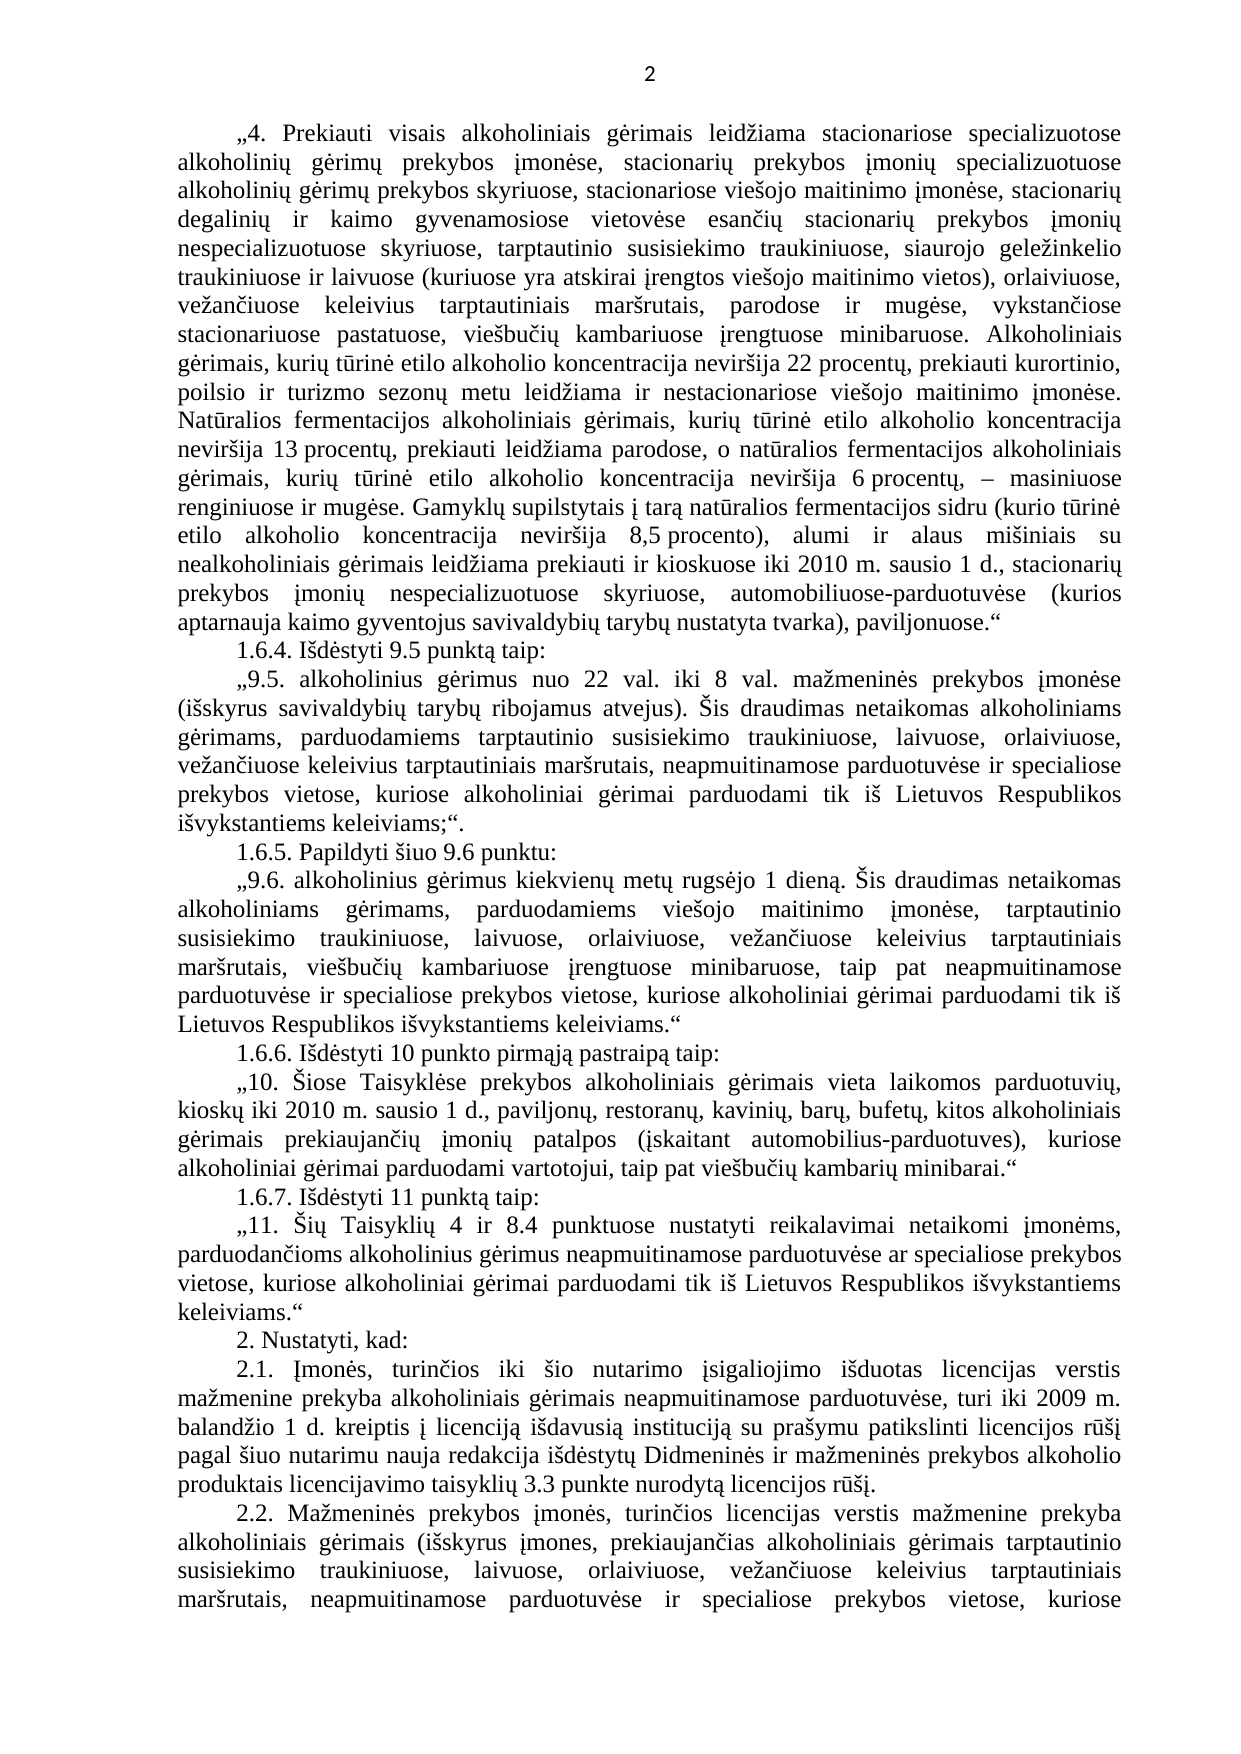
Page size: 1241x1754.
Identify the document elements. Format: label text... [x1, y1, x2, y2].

text 1.6.5. Papildyti šiuo 9.6 punktu: [177, 837, 1122, 866]
text „4. Prekiauti visais alkoholiniais gėrimais leidžiama stacionariose specializuotose alkoholinių gėrimų prekybos įmonėse, stacionarių prekybos įmonių specializuotuose alkoholinių gėrimų prekybos skyriuose, stacionariose viešojo maitinimo įmonėse, stacionarių degalinių ir kaimo gyvenamosiose vietovėse esančių stacionarių prekybos įmonių nespecializuotuose skyriuose, tarptautinio susisiekimo traukiniuose, siaurojo geležinkelio traukiniuose ir laivuose (kuriuose yra atskirai įrengtos viešojo maitinimo vietos), orlaiviuose, vežančiuose keleivius tarptautiniais maršrutais, parodose ir mugėse, vykstančiose stacionariuose pastatuose, viešbučių kambariuose įrengtuose minibaruose. Alkoholiniais gėrimais, kurių tūrinė etilo alkoholio koncentracija neviršija 22 procentų, prekiauti kurortinio, poilsio ir turizmo sezonų metu leidžiama ir nestacionariose viešojo maitinimo įmonėse. Natūralios fermentacijos alkoholiniais gėrimais, kurių tūrinė etilo alkoholio koncentracija neviršija 13 procentų, prekiauti leidžiama parodose, o natūralios fermentacijos alkoholiniais gėrimais, kurių tūrinė etilo alkoholio koncentracija neviršija 6 procentų, – masiniuose renginiuose ir mugėse. Gamyklų supilstytais į tarą natūralios fermentacijos sidru (kurio tūrinė etilo alkoholio koncentracija neviršija 8,5 procento), alumi ir alaus mišiniais su nealkoholiniais gėrimais leidžiama prekiauti ir kioskuose iki 2010 m. sausio 1 d., stacionarių prekybos įmonių nespecializuotuose skyriuose, automobiliuose-parduotuvėse (kurios aptarnauja kaimo gyventojus savivaldybių tarybų nustatyta tvarka), paviljonuose.“ [177, 118, 1122, 636]
text 1.6.6. Išdėstyti 10 punkto pirmąją pastraipą taip: [177, 1038, 1122, 1067]
text 1.6.7. Išdėstyti 11 punktą taip: [177, 1182, 1122, 1211]
text „10. Šiose Taisyklėse prekybos alkoholiniais gėrimais vieta laikomos parduotuvių, kioskų iki 2010 m. sausio 1 d., paviljonų, restoranų, kavinių, barų, bufetų, kitos alkoholiniais gėrimais prekiaujančių įmonių patalpos (įskaitant automobilius-parduotuves), kuriose alkoholiniai gėrimai parduodami vartotojui, taip pat viešbučių kambarių minibarai.“ [177, 1067, 1122, 1182]
text 2.2. Mažmeninės prekybos įmonės, turinčios licencijas verstis mažmenine prekyba alkoholiniais gėrimais (išskyrus įmones, prekiaujančias alkoholiniais gėrimais tarptautinio susisiekimo traukiniuose, laivuose, orlaiviuose, vežančiuose keleivius tarptautiniais maršrutais, neapmuitinamose parduotuvėse ir specialiose prekybos vietose, kuriose [177, 1498, 1122, 1613]
text 1.6.4. Išdėstyti 9.5 punktą taip: [177, 636, 1122, 664]
text „9.6. alkoholinius gėrimus kiekvienų metų rugsėjo 1 dieną. Šis draudimas netaikomas alkoholiniams gėrimams, parduodamiems viešojo maitinimo įmonėse, tarptautinio susisiekimo traukiniuose, laivuose, orlaiviuose, vežančiuose keleivius tarptautiniais maršrutais, viešbučių kambariuose įrengtuose minibaruose, taip pat neapmuitinamose parduotuvėse ir specialiose prekybos vietose, kuriose alkoholiniai gėrimai parduodami tik iš Lietuvos Respublikos išvykstantiems keleiviams.“ [177, 866, 1122, 1038]
text 2.1. Įmonės, turinčios iki šio nutarimo įsigaliojimo išduotas licencijas verstis mažmenine prekyba alkoholiniais gėrimais neapmuitinamose parduotuvėse, turi iki 2009 m. balandžio 1 d. kreiptis į licenciją išdavusią instituciją su prašymu patikslinti licencijos rūšį pagal šiuo nutarimu nauja redakcija išdėstytų Didmeninės ir mažmeninės prekybos alkoholio produktais licencijavimo taisyklių 3.3 punkte nurodytą licencijos rūšį. [177, 1354, 1122, 1498]
text „9.5. alkoholinius gėrimus nuo 22 val. iki 8 val. mažmeninės prekybos įmonėse (išskyrus savivaldybių tarybų ribojamus atvejus). Šis draudimas netaikomas alkoholiniams gėrimams, parduodamiems tarptautinio susisiekimo traukiniuose, laivuose, orlaiviuose, vežančiuose keleivius tarptautiniais maršrutais, neapmuitinamose parduotuvėse ir specialiose prekybos vietose, kuriose alkoholiniai gėrimai parduodami tik iš Lietuvos Respublikos išvykstantiems keleiviams;“. [177, 664, 1122, 837]
text „11. Šių Taisyklių 4 ir 8.4 punktuose nustatyti reikalavimai netaikomi įmonėms, parduodančioms alkoholinius gėrimus neapmuitinamose parduotuvėse ar specialiose prekybos vietose, kuriose alkoholiniai gėrimai parduodami tik iš Lietuvos Respublikos išvykstantiems keleiviams.“ [177, 1211, 1122, 1326]
text 2. Nustatyti, kad: [177, 1326, 1122, 1354]
